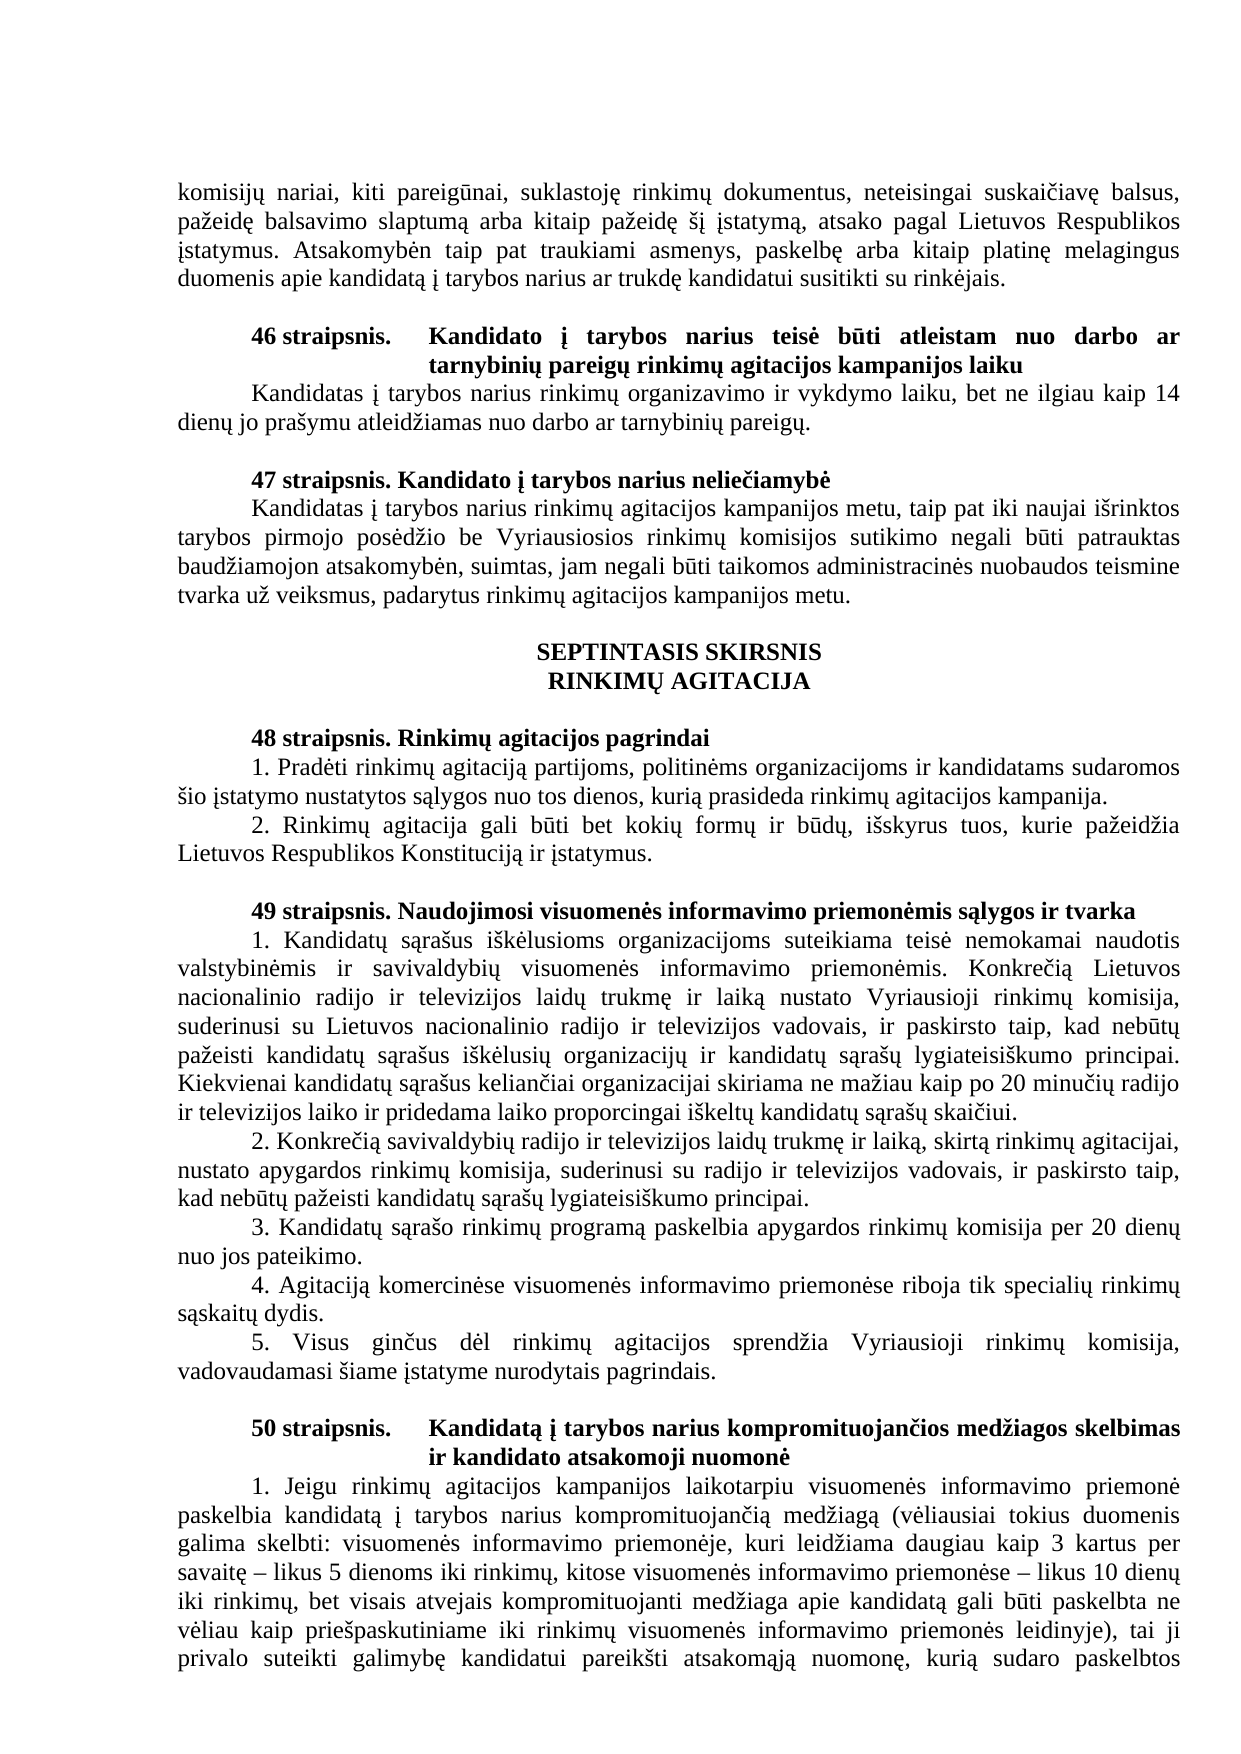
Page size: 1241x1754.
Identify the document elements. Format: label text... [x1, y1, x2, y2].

text 3. Kandidatų sąrašo rinkimų programą paskelbia apygardos rinkimų komisija per 20 dienų nuo jos pateikimo. [177, 1212, 1181, 1270]
text 49 straipsnis. Naudojimosi visuomenės informavimo priemonėmis sąlygos ir tvarka [177, 896, 1181, 925]
text 1. Jeigu rinkimų agitacijos kampanijos laikotarpiu visuomenės informavimo priemonė paskelbia kandidatą į tarybos narius kompromituojančią medžiagą (vėliausiai tokius duomenis galima skelbti: visuomenės informavimo priemonėje, kuri leidžiama daugiau kaip 3 kartus per savaitę – likus 5 dienoms iki rinkimų, kitose visuomenės informavimo priemonėse – likus 10 dienų iki rinkimų, bet visais atvejais kompromituojanti medžiaga apie kandidatą gali būti paskelbta ne vėliau kaip priešpaskutiniame iki rinkimų visuomenės informavimo priemonės leidinyje), tai ji privalo suteikti galimybę kandidatui pareikšti atsakomąją nuomonę, kurią sudaro paskelbtos [177, 1471, 1181, 1672]
text 46 straipsnis. Kandidato į tarybos narius teisė būti atleistam nuo darbo ar tarnybinių pareigų rinkimų agitacijos kampanijos laiku [251, 321, 1181, 378]
text RINKIMŲ AGITACIJA [177, 666, 1181, 695]
text 50 straipsnis. Kandidatą į tarybos narius kompromituojančios medžiagos skelbimas ir kandidato atsakomoji nuomonė [251, 1413, 1181, 1471]
text 2. Konkrečią savivaldybių radijo ir televizijos laidų trukmę ir laiką, skirtą rinkimų agitacijai, nustato apygardos rinkimų komisija, suderinusi su radijo ir televizijos vadovais, ir paskirsto taip, kad nebūtų pažeisti kandidatų sąrašų lygiateisiškumo principai. [177, 1126, 1181, 1212]
text Kandidatas į tarybos narius rinkimų organizavimo ir vykdymo laiku, bet ne ilgiau kaip 14 dienų jo prašymu atleidžiamas nuo darbo ar tarnybinių pareigų. [177, 378, 1181, 436]
text 1. Kandidatų sąrašus iškėlusioms organizacijoms suteikiama teisė nemokamai naudotis valstybinėmis ir savivaldybių visuomenės informavimo priemonėmis. Konkrečią Lietuvos nacionalinio radijo ir televizijos laidų trukmę ir laiką nustato Vyriausioji rinkimų komisija, suderinusi su Lietuvos nacionalinio radijo ir televizijos vadovais, ir paskirsto taip, kad nebūtų pažeisti kandidatų sąrašus iškėlusių organizacijų ir kandidatų sąrašų lygiateisiškumo principai. Kiekvienai kandidatų sąrašus keliančiai organizacijai skiriama ne mažiau kaip po 20 minučių radijo ir televizijos laiko ir pridedama laiko proporcingai iškeltų kandidatų sąrašų skaičiui. [177, 925, 1181, 1126]
text 48 straipsnis. Rinkimų agitacijos pagrindai [177, 723, 1181, 752]
text 2. Rinkimų agitacija gali būti bet kokių formų ir būdų, išskyrus tuos, kurie pažeidžia Lietuvos Respublikos Konstituciją ir įstatymus. [177, 810, 1181, 867]
text Kandidatas į tarybos narius rinkimų agitacijos kampanijos metu, taip pat iki naujai išrinktos tarybos pirmojo posėdžio be Vyriausiosios rinkimų komisijos sutikimo negali būti patrauktas baudžiamojon atsakomybėn, suimtas, jam negali būti taikomos administracinės nuobaudos teismine tvarka už veiksmus, padarytus rinkimų agitacijos kampanijos metu. [177, 493, 1181, 608]
text 1. Pradėti rinkimų agitaciją partijoms, politinėms organizacijoms ir kandidatams sudaromos šio įstatymo nustatytos sąlygos nuo tos dienos, kurią prasideda rinkimų agitacijos kampanija. [177, 752, 1181, 810]
text SEPTINTASIS SKIRSNIS [177, 637, 1181, 666]
text 4. Agitaciją komercinėse visuomenės informavimo priemonėse riboja tik specialių rinkimų sąskaitų dydis. [177, 1270, 1181, 1327]
text 47 straipsnis. Kandidato į tarybos narius neliečiamybė [177, 465, 1181, 493]
text 5. Visus ginčus dėl rinkimų agitacijos sprendžia Vyriausioji rinkimų komisija, vadovaudamasi šiame įstatyme nurodytais pagrindais. [177, 1327, 1181, 1385]
text komisijų nariai, kiti pareigūnai, suklastoję rinkimų dokumentus, neteisingai suskaičiavę balsus, pažeidę balsavimo slaptumą arba kitaip pažeidę šį įstatymą, atsako pagal Lietuvos Respublikos įstatymus. Atsakomybėn taip pat traukiami asmenys, paskelbę arba kitaip platinę melagingus duomenis apie kandidatą į tarybos narius ar trukdę kandidatui susitikti su rinkėjais. [177, 177, 1181, 292]
